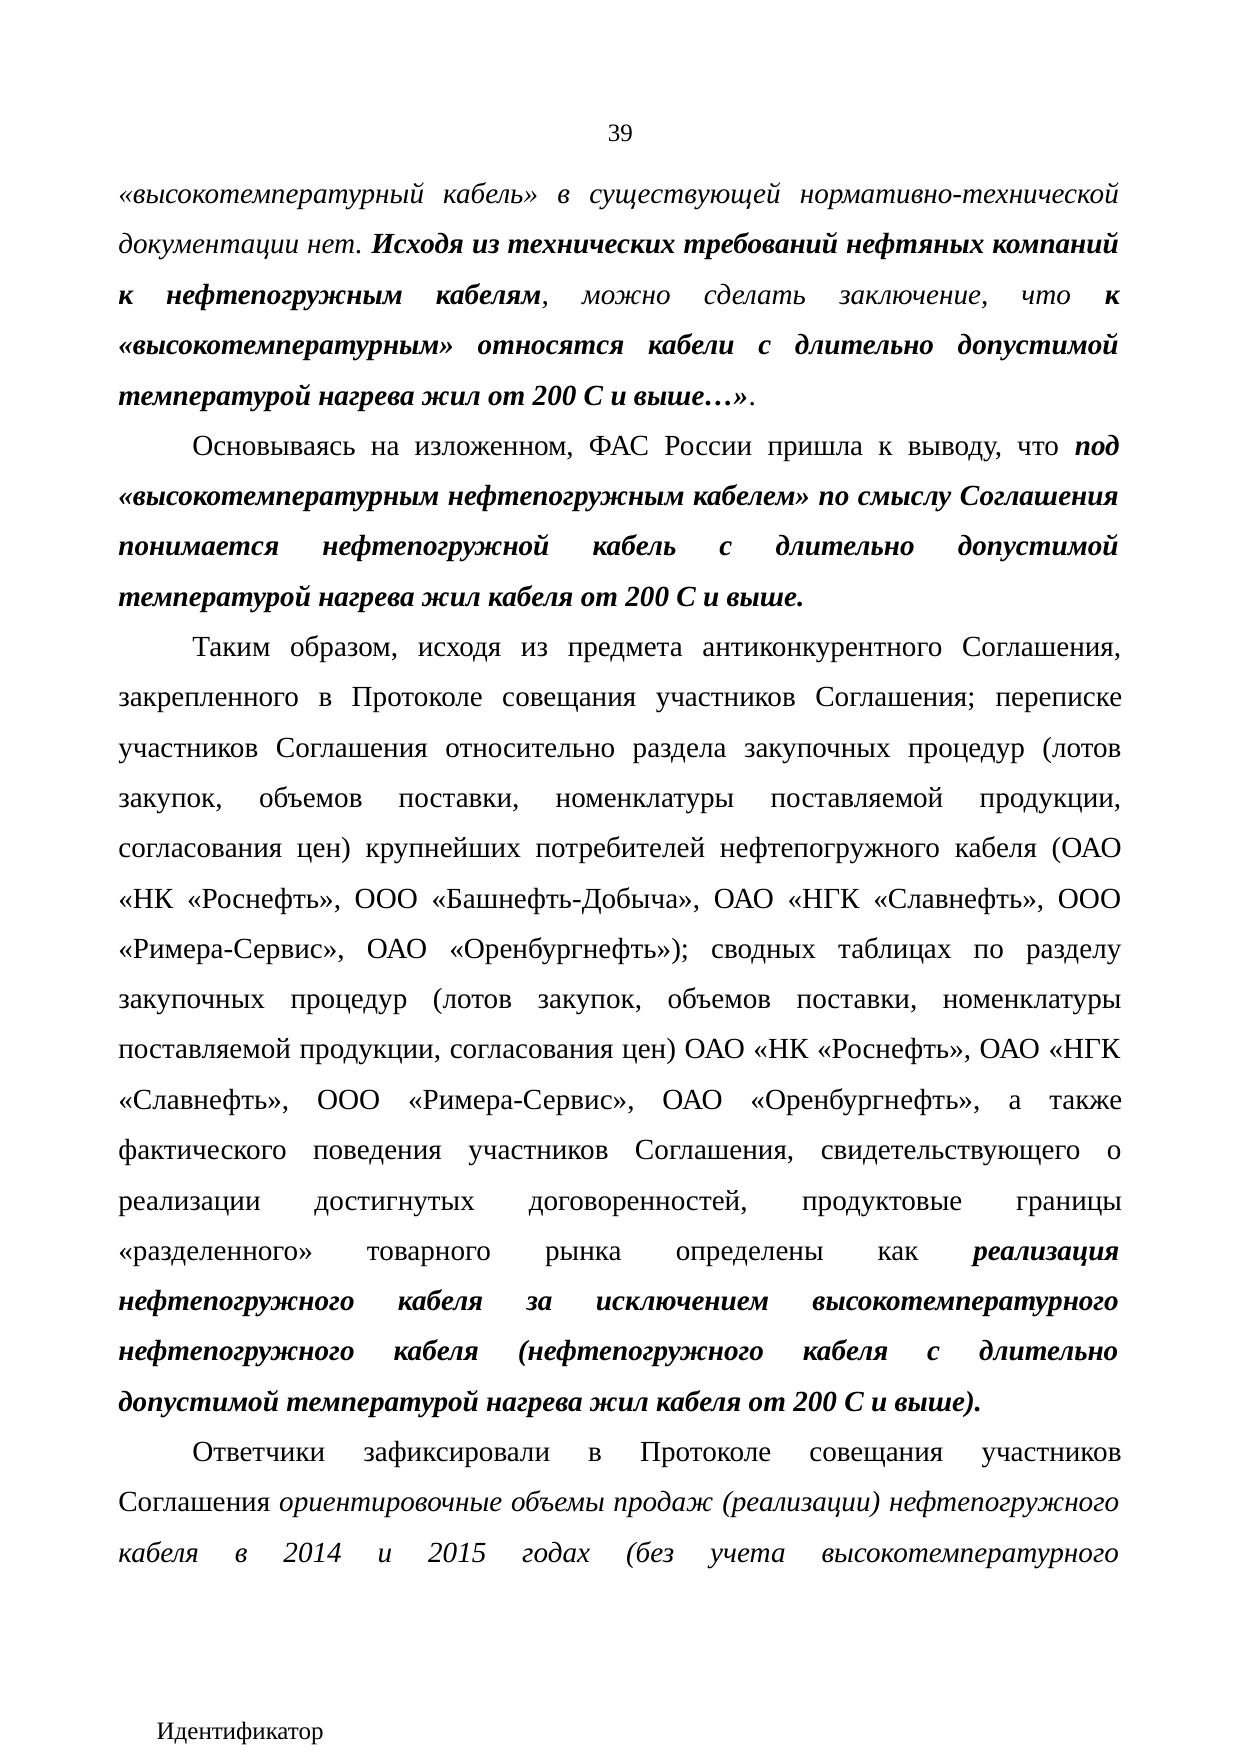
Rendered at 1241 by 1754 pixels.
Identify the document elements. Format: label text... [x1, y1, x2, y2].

text Таким образом, исходя из предмета антиконкурентного Соглашения, закрепленного в Протоколе совещания участников Соглашения; переписке участников Соглашения относительно раздела закупочных процедур (лотов закупок, объемов поставки, номенклатуры поставляемой продукции, согласования цен) крупнейших потребителей нефтепогружного кабеля (ОАО «НК «Роснефть», ООО «Башнефть-Добыча», ОАО «НГК «Славнефть», ООО «Римера-Сервис», ОАО «Оренбургнефть»); сводных таблицах по разделу закупочных процедур (лотов закупок, объемов поставки, номенклатуры поставляемой продукции, согласования цен) ОАО «НК «Роснефть», ОАО «НГК «Славнефть», ООО «Римера-Сервис», ОАО «Оренбургнефть», а также фактического поведения участников Соглашения, свидетельствующего о реализации достигнутых договоренностей, продуктовые границы «разделенного» товарного рынка определены как реализация нефтепогружного кабеля за исключением высокотемпературного нефтепогружного кабеля (нефтепогружного кабеля с длительно допустимой температурой нагрева жил кабеля от 200 С и выше). [118, 629, 1122, 1417]
text Основываясь на изложенном, ФАС России пришла к выводу, что под «высокотемпературным нефтепогружным кабелем» по смыслу Соглашения понимается нефтепогружной кабель с длительно допустимой температурой нагрева жил кабеля от 200 С и выше. [118, 428, 1122, 612]
text «высокотемпературный кабель» в существующей нормативно-технической документации нет. Исходя из технических требований нефтяных компаний к нефтепогружным кабелям, можно сделать заключение, что к «высокотемпературным» относятся кабели с длительно допустимой температурой нагрева жил от 200 С и выше…». [118, 176, 1122, 411]
text Ответчики зафиксировали в Протоколе совещания участников Соглашения ориентировочные объемы продаж (реализации) нефтепогружного кабеля в 2014 и 2015 годах (без учета высокотемпературного [118, 1434, 1122, 1568]
